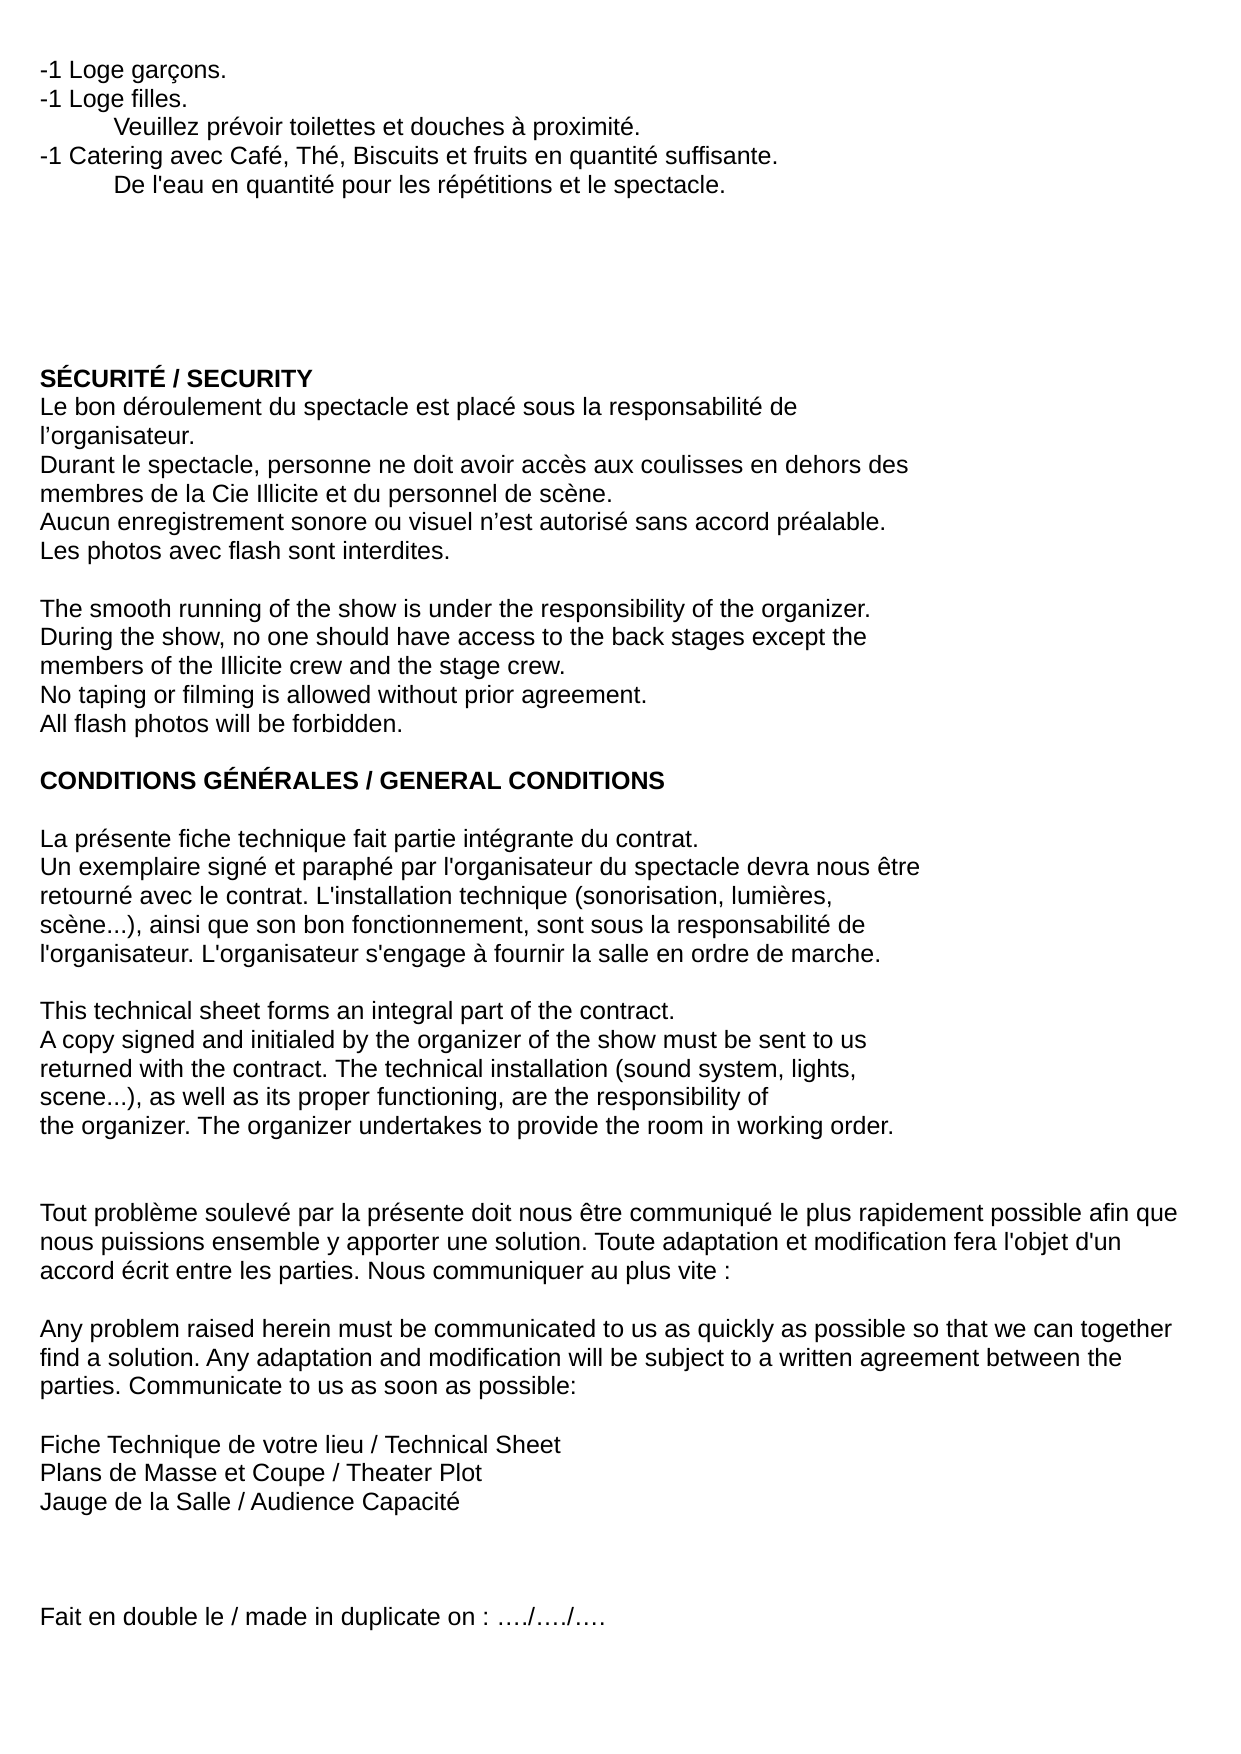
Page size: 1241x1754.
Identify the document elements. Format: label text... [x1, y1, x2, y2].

text CONDITIONS GÉNÉRALES / GENERAL CONDITIONS [39, 766, 1192, 795]
text scene...), as well as its proper functioning, are the responsibility of [39, 1082, 1192, 1111]
text Plans de Masse et Coupe / Theater Plot Jauge de la Salle / Audience Capacité [39, 1458, 1192, 1516]
text La présente fiche technique fait partie intégrante du contrat. Un exemplaire signé et paraphé par l'organisateur du spectacle devra nous être retourné avec le contrat. L'installation technique (sonorisation, lumières, scène...), ainsi que son bon fonctionnement, sont sous la responsabilité de l'organisateur. L'organisateur s'engage à fournir la salle en ordre de marche. [39, 795, 1192, 967]
text A copy signed and initialed by the organizer of the show must be sent to us [39, 1025, 1192, 1054]
text SÉCURITÉ / SECURITY Le bon déroulement du spectacle est placé sous la responsabilité de l’organisateur. Durant le spectacle, personne ne doit avoir accès aux coulisses en dehors des membres de la Cie Illicite et du personnel de scène. Aucun enregistrement sonore ou visuel n’est autorisé sans accord préalable. Les photos avec flash sont interdites. [39, 335, 1192, 565]
text -1 Catering avec Café, Thé, Biscuits et fruits en quantité suffisante. [39, 141, 1192, 170]
text Any problem raised herein must be communicated to us as quickly as possible so that we can together find a solution. Any adaptation and modification will be subject to a written agreement between the parties. Communicate to us as soon as possible: [39, 1314, 1192, 1400]
text -1 Loge garçons. [39, 55, 1192, 84]
text the organizer. The organizer undertakes to provide the room in working order. [39, 1111, 1192, 1140]
text returned with the contract. The technical installation (sound system, lights, [39, 1054, 1192, 1082]
text -1 Loge filles. [39, 84, 1192, 112]
text The smooth running of the show is under the responsibility of the organizer. During the show, no one should have access to the back stages except the members of the Illicite crew and the stage crew. No taping or filming is allowed without prior agreement. All flash photos will be forbidden. [39, 565, 1192, 737]
text Fait en double le / made in duplicate on : …./…./…. [39, 1573, 1192, 1631]
text Tout problème soulevé par la présente doit nous être communiqué le plus rapidement possible afin que nous puissions ensemble y apporter une solution. Toute adaptation et modification fera l'objet d'un accord écrit entre les parties. Nous communiquer au plus vite : [39, 1169, 1192, 1284]
text Fiche Technique de votre lieu / Technical Sheet [39, 1429, 1192, 1458]
text De l'eau en quantité pour les répétitions et le spectacle. [39, 170, 1192, 199]
text This technical sheet forms an integral part of the contract. [39, 996, 1192, 1025]
text Veuillez prévoir toilettes et douches à proximité. [39, 112, 1192, 141]
